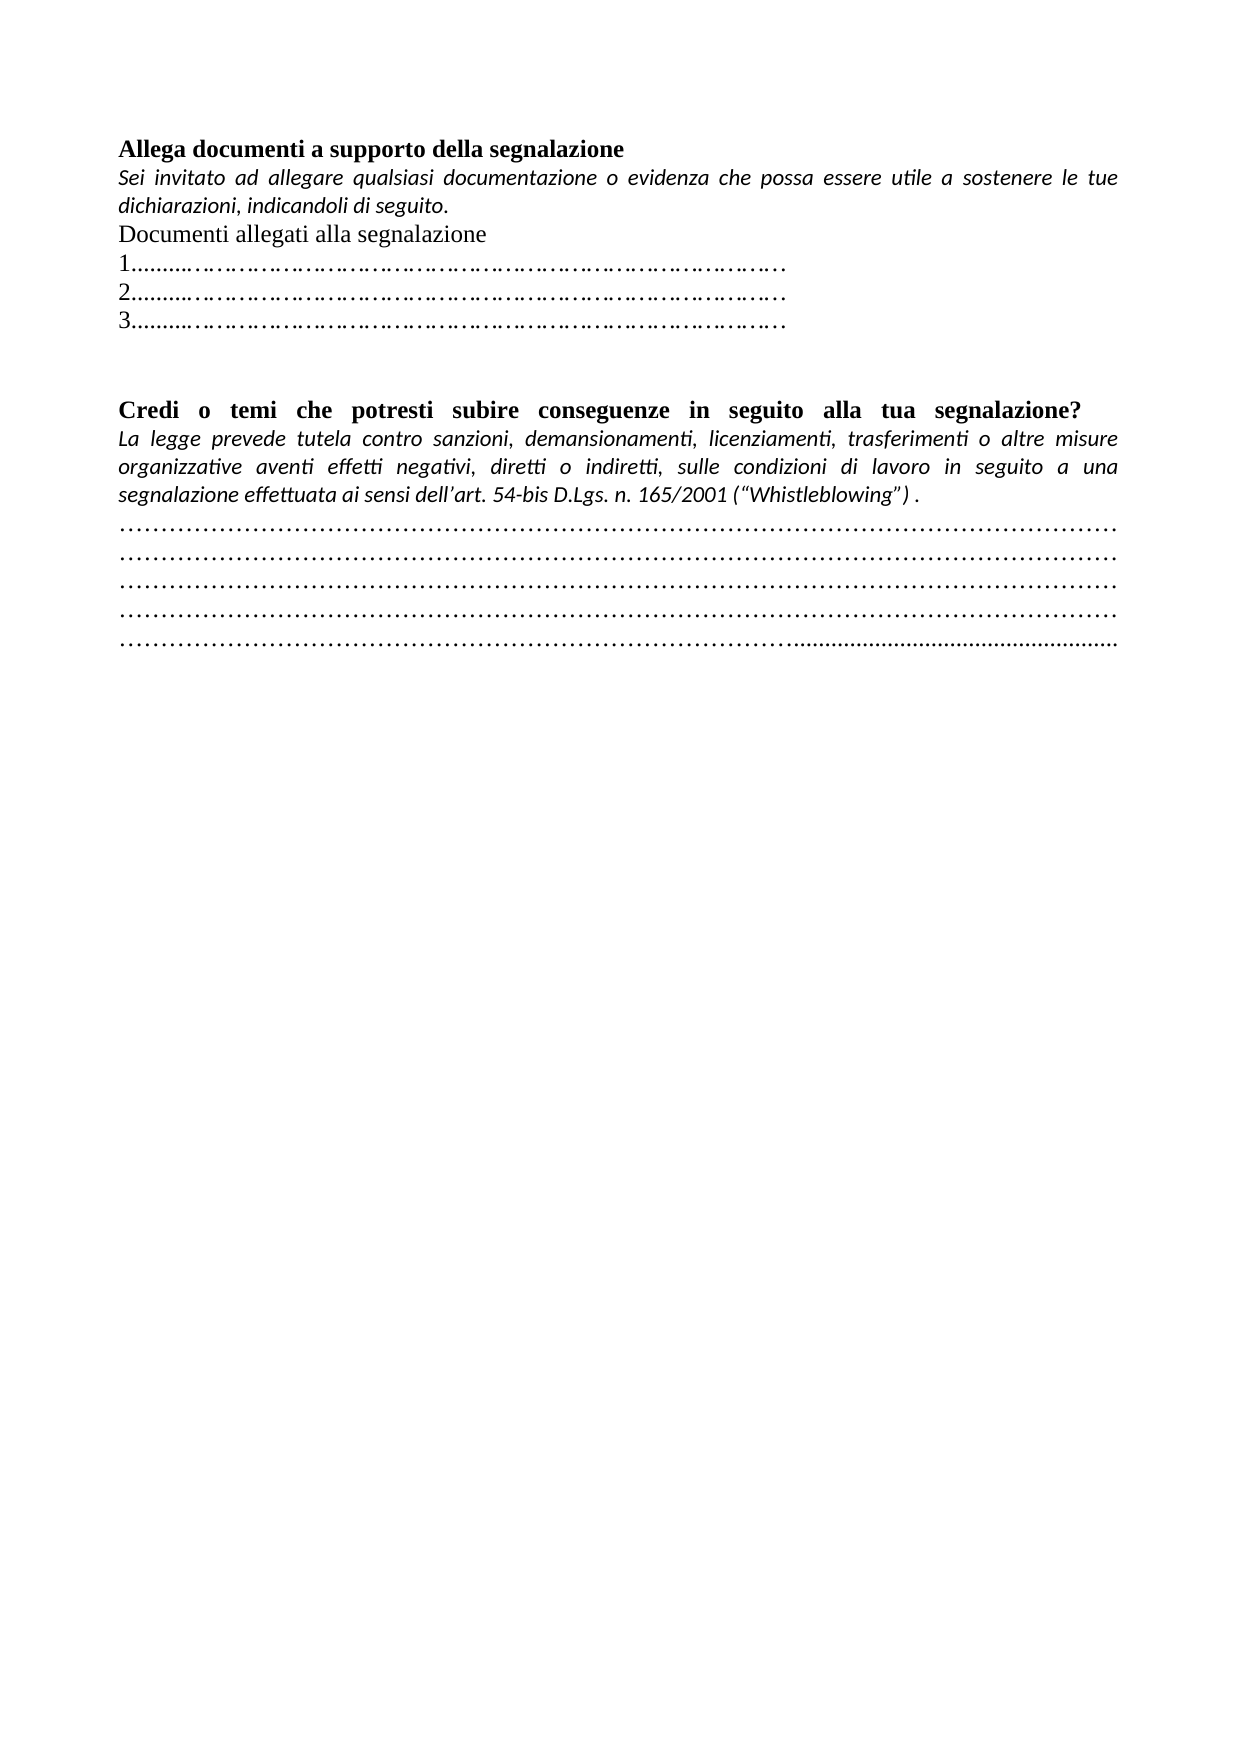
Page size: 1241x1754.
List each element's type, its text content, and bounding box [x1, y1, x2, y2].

text 1.........……………………………………………………………………… [118, 248, 1122, 277]
text 3.........……………………………………………………………………… [118, 306, 1122, 334]
text Allega documenti a supporto della segnalazione [118, 134, 1122, 163]
text Sei invitato ad allegare qualsiasi documentazione o evidenza che possa essere utile a sostenere le tue dichiarazioni, indicandoli di seguito. [118, 163, 1122, 219]
text ………………………………………………………………………………………………………………………………………………………………………………………………………………………………………………………………………………………………………………………………………………………………………………………………………………………………………………………………………………………………………………….................................................... [118, 508, 1122, 652]
text 2.........……………………………………………………………………… [118, 277, 1122, 306]
text Credi o temi che potresti subire conseguenze in seguito alla tua segnalazione? La legge prevede tutela contro sanzioni, demansionamenti, licenziamenti, trasferimenti o altre misure organizzative aventi effetti negativi, diretti o indiretti, sulle condizioni di lavoro in seguito a una segnalazione effettuata ai sensi dell’art. 54-bis D.Lgs. n. 165/2001 (“Whistleblowing”) . [118, 395, 1122, 508]
text Documenti allegati alla segnalazione [118, 219, 1122, 248]
